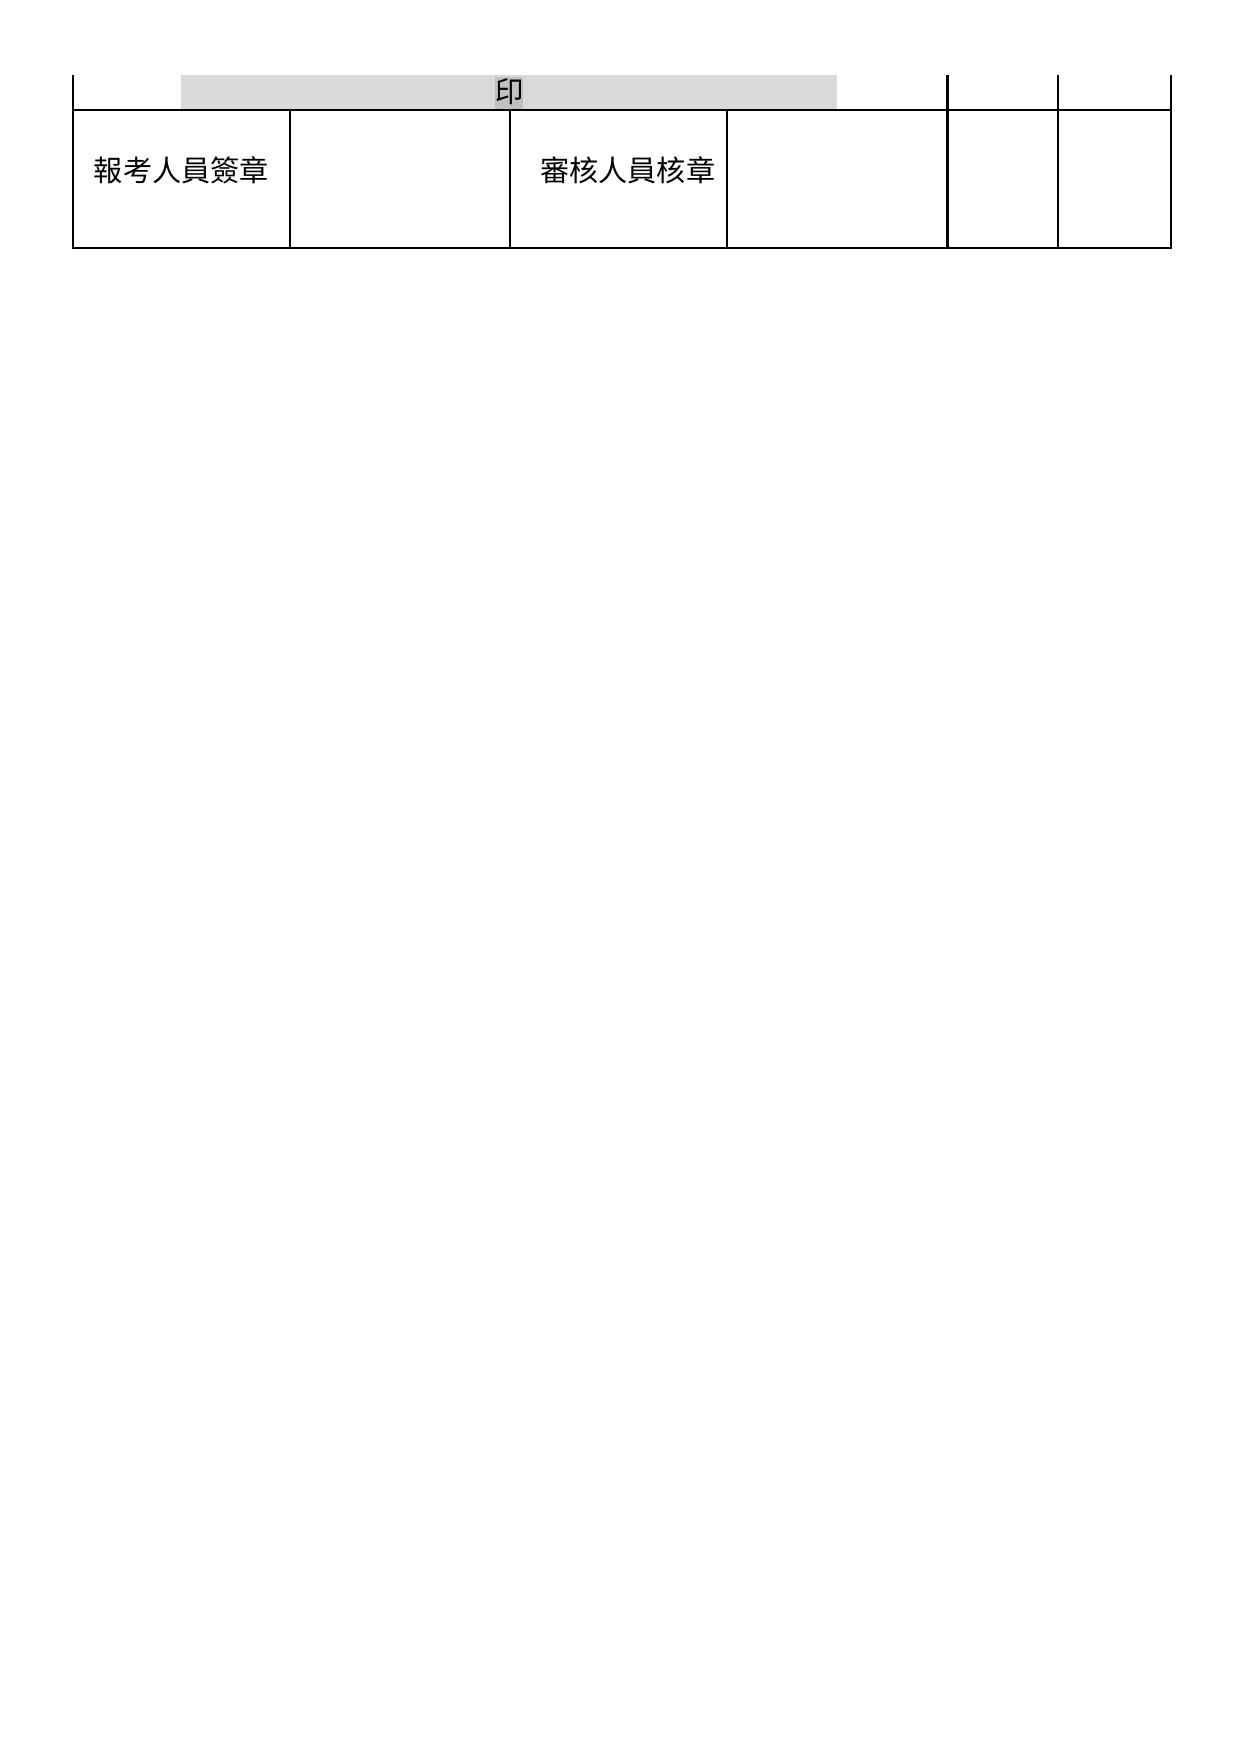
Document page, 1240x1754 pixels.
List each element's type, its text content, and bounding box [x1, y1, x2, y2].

table_cell [768, 111, 837, 188]
table_cell [156, 188, 181, 247]
table_cell [683, 188, 710, 247]
table_cell [332, 111, 358, 188]
table_cell [860, 188, 916, 247]
table_cell [420, 111, 449, 188]
table_cell [291, 111, 332, 188]
table_cell [414, 188, 420, 247]
table_cell [1059, 75, 1170, 109]
table_cell [916, 75, 946, 109]
table_cell [291, 188, 332, 247]
table_cell [604, 188, 635, 247]
table_cell [181, 188, 206, 247]
table_cell [668, 188, 683, 247]
table_cell [949, 75, 1057, 109]
table_cell [728, 188, 768, 247]
table_cell [949, 188, 1057, 247]
table_cell [635, 188, 664, 247]
table_cell [450, 188, 458, 247]
table_cell [916, 188, 946, 247]
table_cell [556, 188, 572, 247]
table_cell [358, 188, 389, 247]
table_cell [710, 188, 726, 247]
table_cell [728, 111, 768, 188]
table_cell [156, 75, 181, 109]
table_cell [860, 111, 916, 188]
table_cell [481, 111, 509, 188]
table_cell [573, 188, 604, 247]
table_cell [74, 188, 156, 247]
table_cell [358, 111, 389, 188]
table_cell [916, 111, 946, 188]
table_cell [389, 188, 414, 247]
table_cell [768, 188, 837, 247]
table_cell [481, 188, 509, 247]
table_cell [541, 188, 556, 247]
table_cell [458, 111, 481, 188]
table_cell [1059, 111, 1170, 188]
table_cell [74, 75, 156, 109]
table_cell 印 [181, 77, 837, 109]
table_cell 報考人員簽章 [74, 111, 289, 188]
table_cell [1059, 188, 1170, 247]
table_cell [332, 188, 358, 247]
table_cell [458, 188, 481, 247]
table_cell [860, 75, 916, 109]
table_cell [414, 111, 420, 188]
table_cell [389, 111, 414, 188]
table_cell [664, 188, 668, 247]
table_cell [837, 111, 860, 188]
table_cell [206, 188, 289, 247]
table_cell [837, 75, 860, 109]
table_cell [450, 111, 458, 188]
table_cell 審核人員核章 [511, 111, 726, 188]
table_cell [420, 188, 449, 247]
table_cell [837, 188, 860, 247]
table_cell [949, 111, 1057, 188]
table_cell [511, 188, 541, 247]
